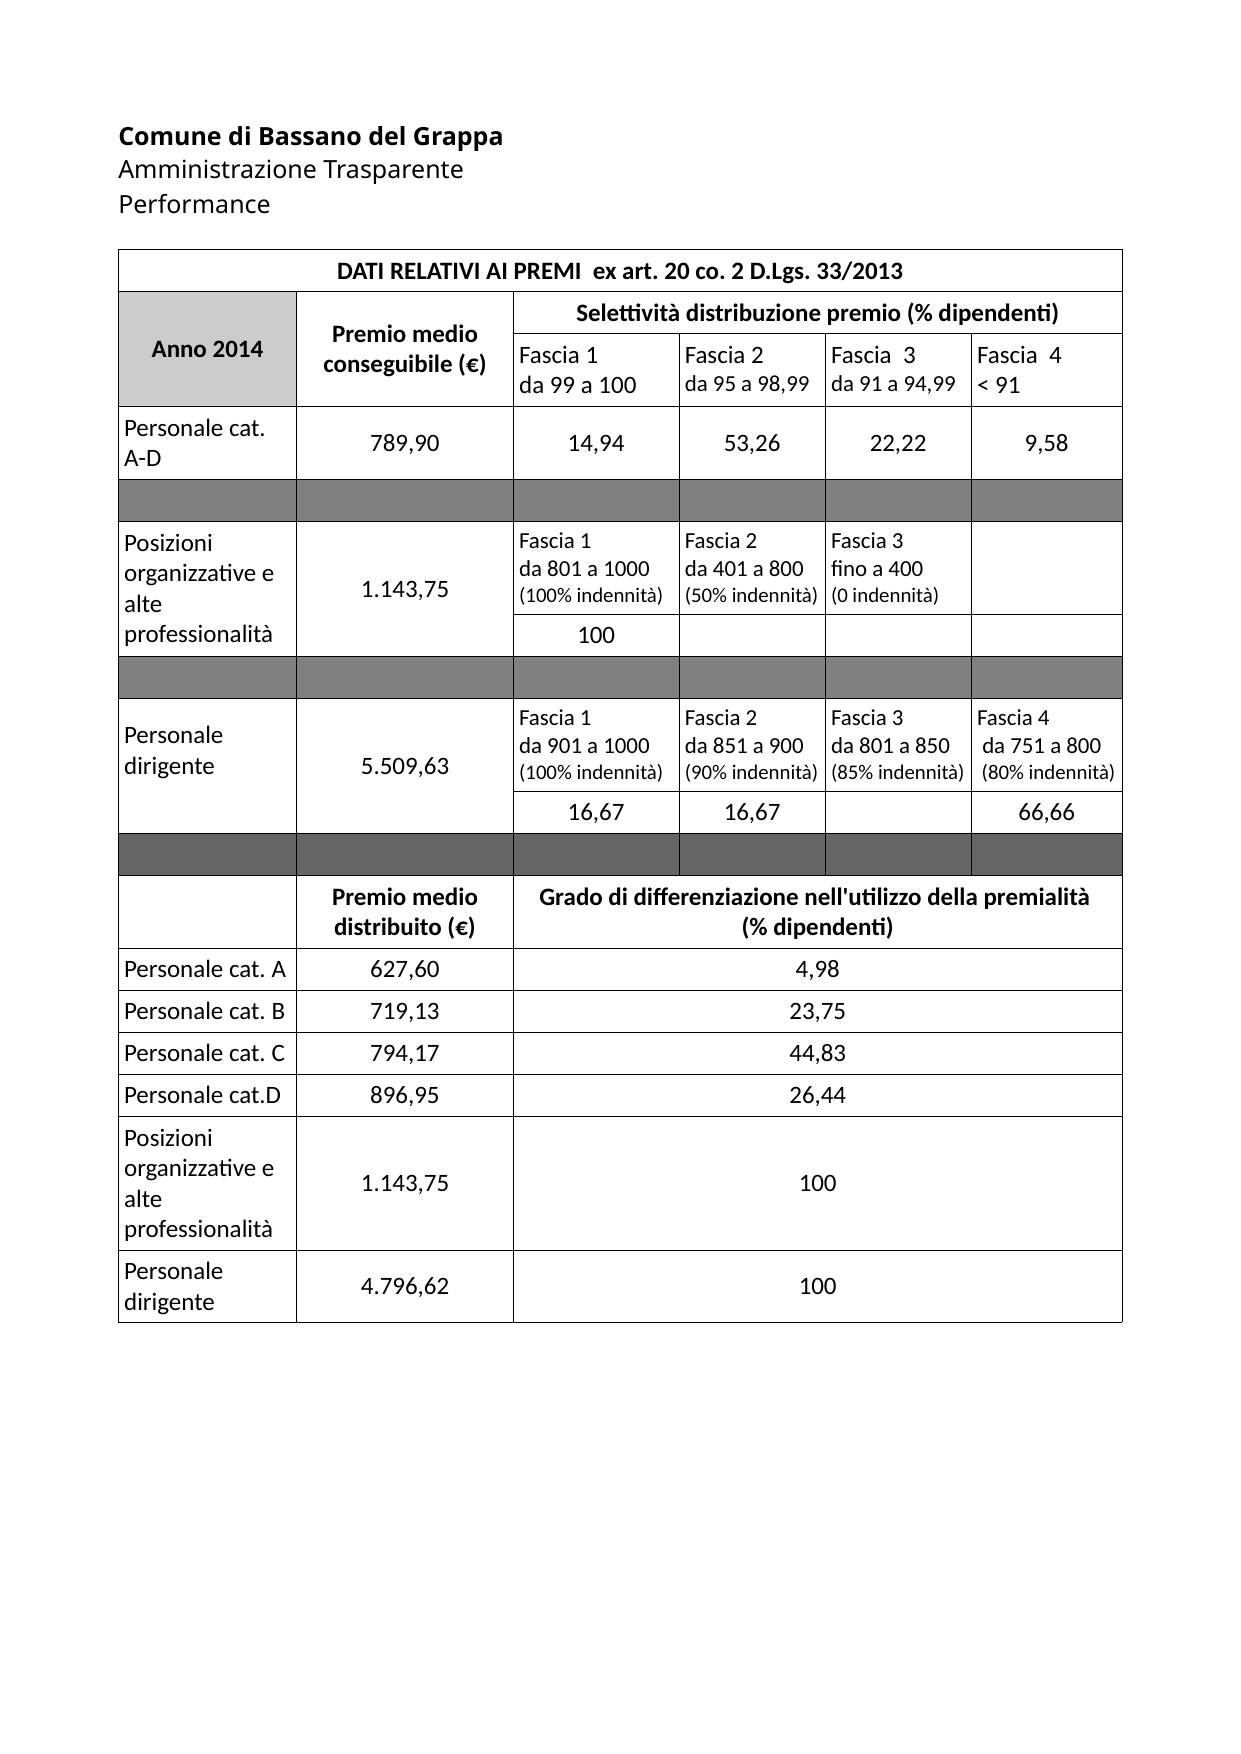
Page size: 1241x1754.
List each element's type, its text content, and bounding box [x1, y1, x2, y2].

table_cell 53,26 [680, 407, 825, 478]
table_cell 789,90 [297, 407, 513, 478]
table_cell [972, 522, 1122, 613]
table_cell [680, 834, 825, 875]
table_cell [826, 657, 971, 698]
table_cell Personale cat.D [119, 1075, 296, 1116]
table_cell Fascia 2 da 401 a 800 (50% indennità) [680, 522, 825, 613]
table_cell [972, 480, 1122, 521]
table_cell 9,58 [972, 407, 1122, 478]
table_cell 44,83 [514, 1033, 1122, 1074]
table_cell 4,98 [514, 949, 1122, 989]
table_cell 1.143,75 [297, 522, 513, 656]
table_cell [297, 834, 513, 875]
table_cell [119, 876, 296, 947]
table_cell [680, 657, 825, 698]
table_cell Fascia 3 da 91 a 94,99 [826, 334, 971, 406]
table_cell [826, 834, 971, 875]
table_cell Personale cat. A [119, 949, 296, 989]
table_cell Posizioni organizzative e alte professionalità [119, 522, 296, 656]
table_cell [972, 615, 1122, 656]
table_cell 5.509,63 [297, 699, 513, 833]
table_cell 14,94 [514, 407, 679, 478]
table_cell 794,17 [297, 1033, 513, 1074]
table_cell [119, 480, 296, 521]
table_cell Personale dirigente [119, 699, 296, 833]
table_cell 16,67 [680, 792, 825, 833]
table_cell Fascia 4 < 91 [972, 334, 1122, 406]
table_cell 66,66 [972, 792, 1122, 833]
text Comune di Bassano del Grappa [118, 118, 1122, 152]
table_cell 22,22 [826, 407, 971, 478]
table_cell 100 [514, 615, 679, 656]
table_cell Premio medio conseguibile (€) [297, 292, 513, 406]
table_cell [826, 792, 971, 833]
table_cell [119, 657, 296, 698]
table_cell [826, 480, 971, 521]
table_cell 16,67 [514, 792, 679, 833]
table_cell Personale cat. A-D [119, 407, 296, 478]
table_cell 627,60 [297, 949, 513, 989]
table_cell Fascia 1 da 99 a 100 [514, 334, 679, 406]
table_cell Personale cat. B [119, 991, 296, 1032]
table_cell 719,13 [297, 991, 513, 1032]
table_cell Premio medio distribuito (€) [297, 876, 513, 947]
table_cell Fascia 3 fino a 400 (0 indennità) [826, 522, 971, 613]
text Amministrazione Trasparente [118, 152, 1122, 186]
table_cell Personale cat. C [119, 1033, 296, 1074]
text Performance [118, 186, 1122, 220]
table_cell 100 [514, 1251, 1122, 1322]
table_cell 23,75 [514, 991, 1122, 1032]
table_cell 1.143,75 [297, 1117, 513, 1249]
table_header DATI RELATIVI AI PREMI ex art. 20 co. 2 D.Lgs. 33/2013 [119, 250, 1122, 291]
table_cell Fascia 1 da 801 a 1000 (100% indennità) [514, 522, 679, 613]
table_cell [119, 834, 296, 875]
table_cell Anno 2014 [119, 292, 296, 406]
table_cell [514, 834, 679, 875]
table_cell Fascia 1 da 901 a 1000 (100% indennità) [514, 699, 679, 791]
table_cell [514, 657, 679, 698]
table_cell [297, 480, 513, 521]
table_cell [680, 615, 825, 656]
table_cell Grado di differenziazione nell'utilizzo della premialità (% dipendenti) [514, 876, 1122, 947]
table_cell 100 [514, 1117, 1122, 1249]
table_cell Selettività distribuzione premio (% dipendenti) [514, 292, 1122, 333]
table_cell [514, 480, 679, 521]
table_cell [297, 657, 513, 698]
table_cell [680, 480, 825, 521]
table_cell Posizioni organizzative e alte professionalità [119, 1117, 296, 1249]
table_cell Fascia 4 da 751 a 800 (80% indennità) [972, 699, 1122, 791]
table_cell Fascia 2 da 95 a 98,99 [680, 334, 825, 406]
table_cell Fascia 2 da 851 a 900 (90% indennità) [680, 699, 825, 791]
table_cell 4.796,62 [297, 1251, 513, 1322]
table_cell Personale dirigente [119, 1251, 296, 1322]
table_cell 26,44 [514, 1075, 1122, 1116]
table_cell Fascia 3 da 801 a 850 (85% indennità) [826, 699, 971, 791]
table_cell [972, 834, 1122, 875]
table_cell 896,95 [297, 1075, 513, 1116]
table_cell [826, 615, 971, 656]
table_cell [972, 657, 1122, 698]
